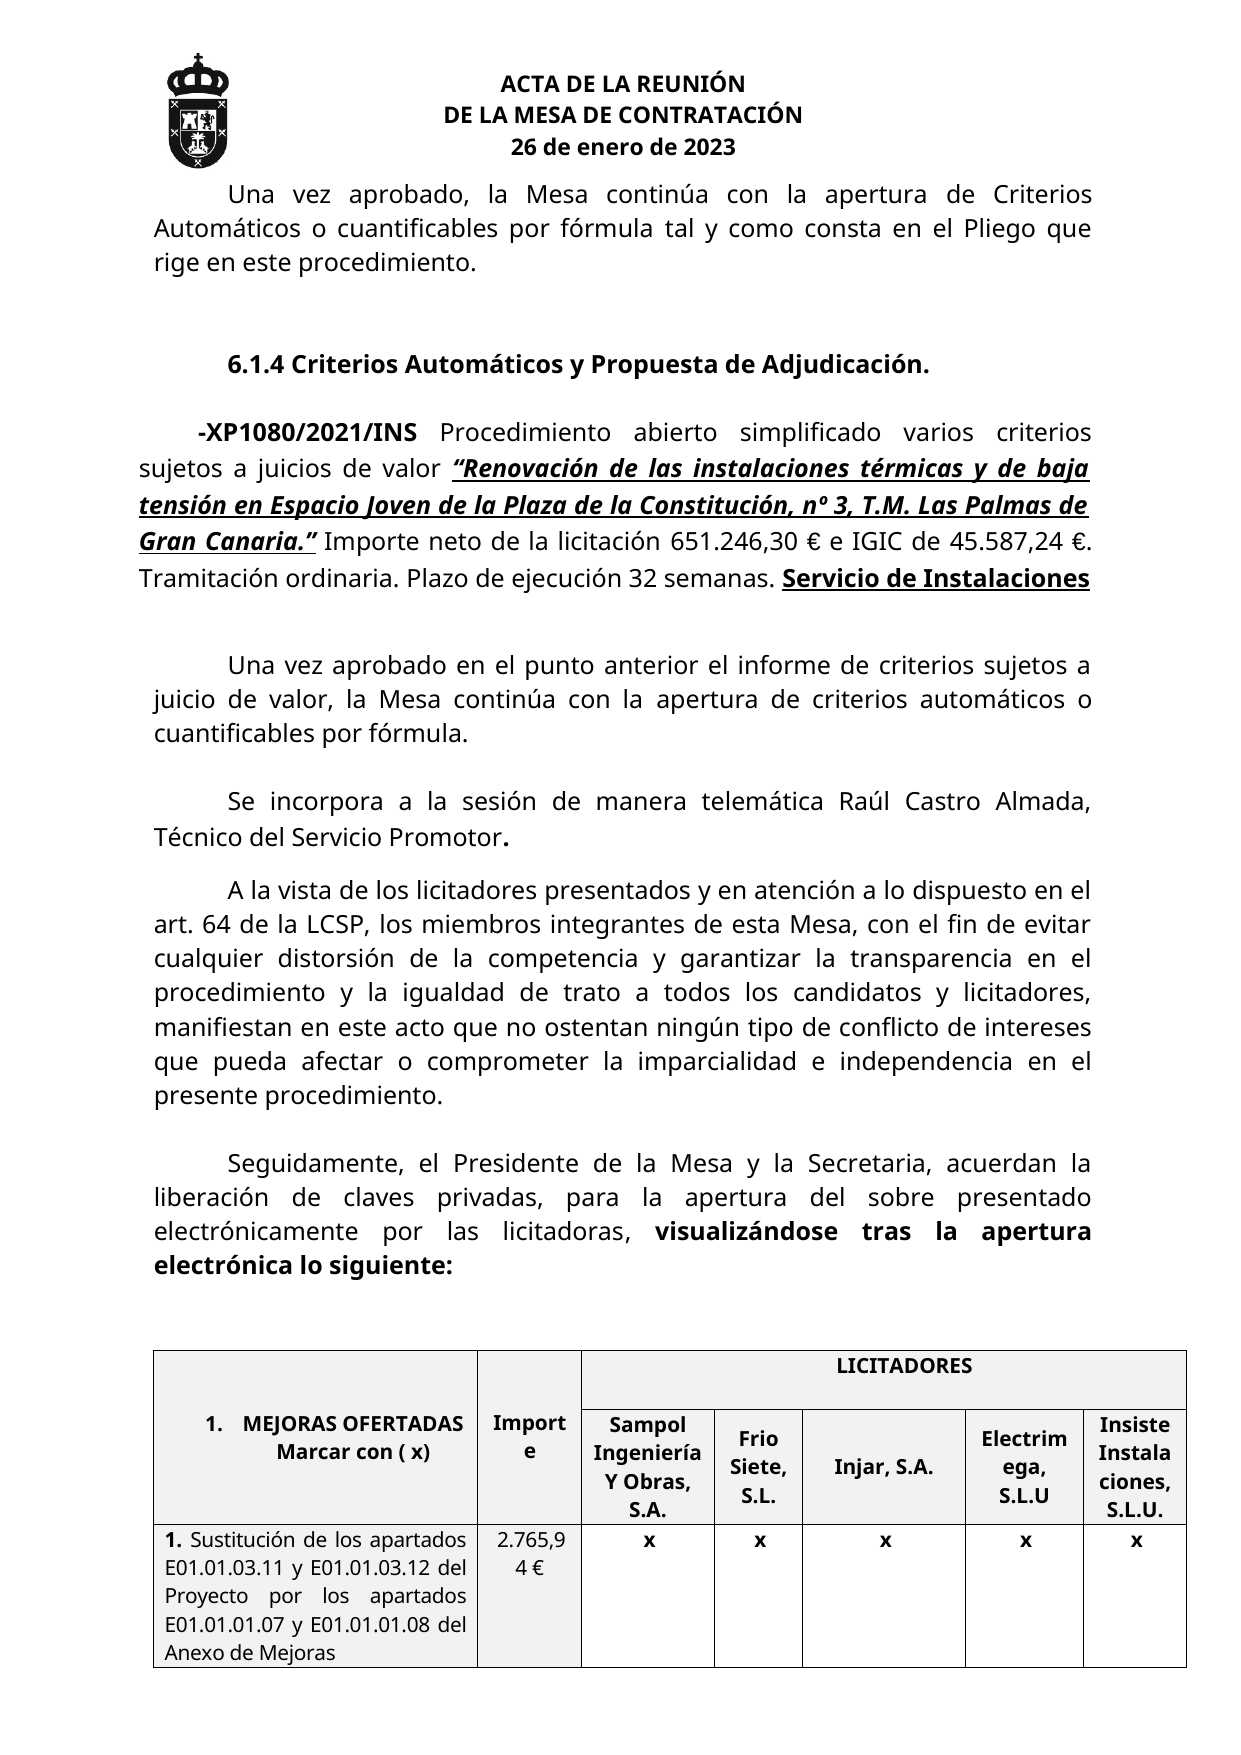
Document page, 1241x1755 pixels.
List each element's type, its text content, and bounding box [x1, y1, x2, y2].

text 6.1.4 Criterios Automáticos y Propuesta de Adjudicación. [227, 347, 1093, 381]
table_header LICITADORES [582, 1351, 1186, 1409]
picture [164, 50, 231, 171]
table_cell Sampol Ingeniería Y Obras, S.A. [582, 1410, 714, 1524]
table_cell x [966, 1525, 1083, 1667]
table_cell x [803, 1525, 965, 1667]
text Una vez aprobado, la Mesa continúa con la apertura de Criterios Automáticos o cuantificables por fórmula tal y como consta en el Pliego que rige en este procedimiento. [153, 176, 1093, 278]
text Se incorpora a la sesión de manera telemática Raúl Castro Almada, Técnico del Servicio Promotor. [153, 783, 1093, 854]
table_cell Injar, S.A. [803, 1410, 965, 1524]
table_cell Frio Siete, S.L. [715, 1410, 802, 1524]
text -XP1080/2021/INS Procedimiento abierto simplificado varios criterios sujetos a juicios de valor “Renovación de las instalaciones térmicas y de baja tensión en Espacio Joven de la Plaza de la Constitución, nº 3, T.M. Las Palmas de Gran Canaria.” Importe neto de la licitación 651.246,30 € e IGIC de 45.587,24 €. Tramitación ordinaria. Plazo de ejecución 32 semanas. Servicio de Instalaciones [139, 415, 1093, 594]
table_cell 1. Sustitución de los apartados E01.01.03.11 y E01.01.03.12 del Proyecto por los apartados E01.01.01.07 y E01.01.01.08 del Anexo de Mejoras [154, 1525, 477, 1667]
table_cell Electrimega, S.L.U [966, 1410, 1083, 1524]
table_cell x [1084, 1525, 1186, 1667]
table_cell 2.765,94 € [478, 1525, 581, 1667]
text Seguidamente, el Presidente de la Mesa y la Secretaria, acuerdan la liberación de claves privadas, para la apertura del sobre presentado electrónicamente por las licitadoras, visualizándose tras la apertura electrónica lo siguiente: [153, 1145, 1093, 1282]
table_cell x [715, 1525, 802, 1667]
table_header Importe [478, 1351, 581, 1524]
text Una vez aprobado en el punto anterior el informe de criterios sujetos a juicio de valor, la Mesa continúa con la apertura de criterios automáticos o cuantificables por fórmula. [153, 647, 1093, 749]
table_cell x [582, 1525, 714, 1667]
table_cell Insiste Instalaciones, S.L.U. [1084, 1410, 1186, 1524]
table_header MEJORAS OFERTADAS Marcar con ( x) [154, 1351, 477, 1524]
text A la vista de los licitadores presentados y en atención a lo dispuesto en el art. 64 de la LCSP, los miembros integrantes de esta Mesa, con el fin de evitar cualquier distorsión de la competencia y garantizar la transparencia en el procedimiento y la igualdad de trato a todos los candidatos y licitadores, manifiestan en este acto que no ostentan ningún tipo de conflicto de intereses que pueda afectar o comprometer la imparcialidad e independencia en el presente procedimiento. [153, 873, 1093, 1111]
